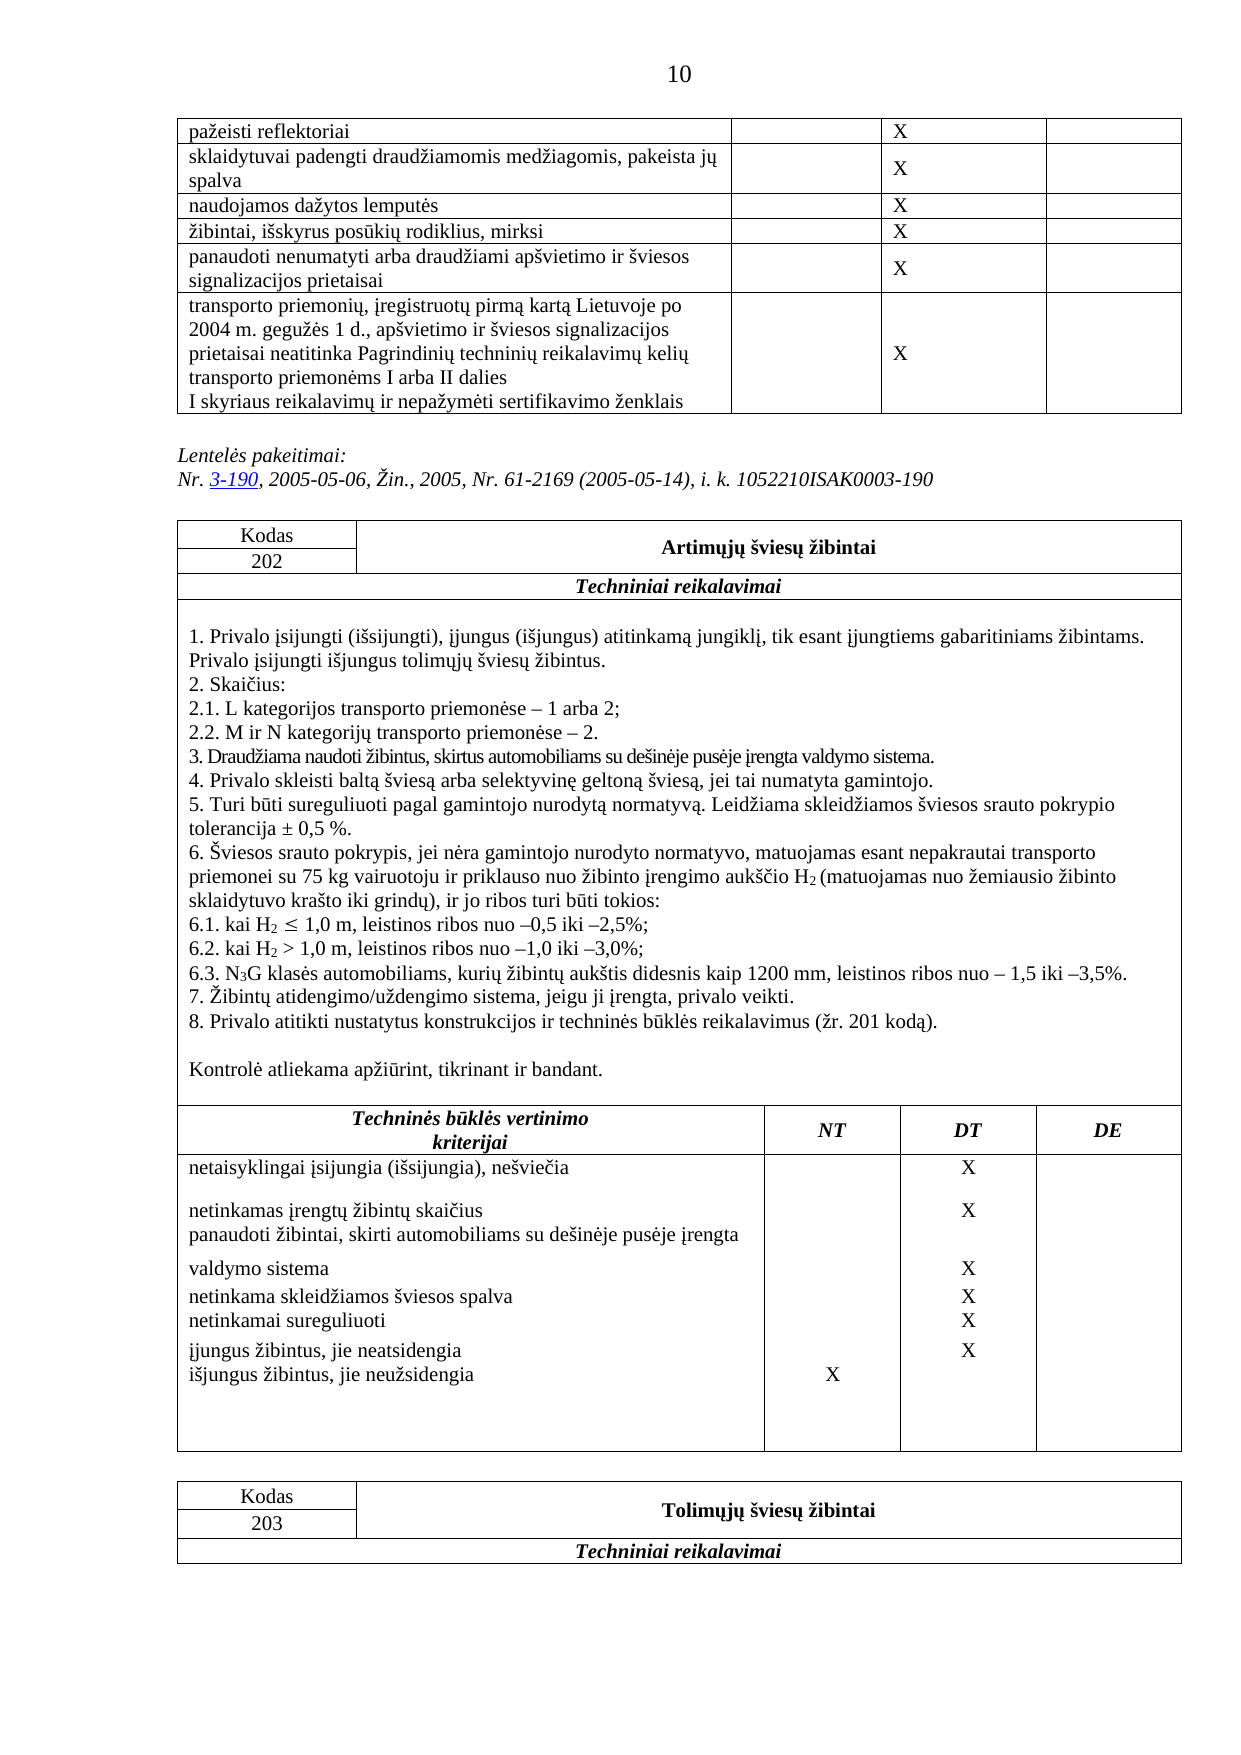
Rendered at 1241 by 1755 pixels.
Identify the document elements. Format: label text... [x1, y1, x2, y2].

table_cell [178, 1392, 764, 1451]
table_cell [1047, 194, 1181, 217]
table_cell pažeisti reflektoriai [178, 119, 731, 143]
table_cell [1037, 1155, 1181, 1198]
table_cell 203 [178, 1510, 356, 1538]
table_header Tolimųjų šviesų žibintai [357, 1482, 1181, 1538]
table_cell X [901, 1308, 1036, 1338]
table_cell [765, 1284, 900, 1308]
table_cell X [882, 244, 1046, 292]
table_cell [1047, 144, 1181, 192]
table_cell netinkamai sureguliuoti [178, 1308, 764, 1338]
table_cell [1037, 1338, 1181, 1362]
table_cell 1. Privalo įsijungti (išsijungti), įjungus (išjungus) atitinkamą jungiklį, tik esant įjungtiems gabaritiniams žibintams. Privalo įsijungti išjungus tolimųjų šviesų žibintus. 2. Skaičius: 2.1. L kategorijos transporto priemonėse – 1 arba 2; 2.2. M ir N kategorijų transporto priemonėse – 2. 3. Draudžiama naudoti žibintus, skirtus automobiliams su dešinėje pusėje įrengta valdymo sistema. 4. Privalo skleisti baltą šviesą arba selektyvinę geltoną šviesą, jei tai numatyta gamintojo. 5. Turi būti sureguliuoti pagal gamintojo nurodytą normatyvą. Leidžiama skleidžiamos šviesos srauto pokrypio tolerancija ± 0,5 %. 6. Šviesos srauto pokrypis, jei nėra gamintojo nurodyto normatyvo, matuojamas esant nepakrautai transporto priemonei su 75 kg vairuotoju ir priklauso nuo žibinto įrengimo aukščio H2 (matuojamas nuo žemiausio žibinto sklaidytuvo krašto iki grindų), ir jo ribos turi būti tokios: 6.1. kai H2  1,0 m, leistinos ribos nuo –0,5 iki –2,5%; 6.2. kai H2 > 1,0 m, leistinos ribos nuo –1,0 iki –3,0%; 6.3. N3G klasės automobiliams, kurių žibintų aukštis didesnis kaip 1200 mm, leistinos ribos nuo – 1,5 iki –3,5%. 7. Žibintų atidengimo/uždengimo sistema, jeigu ji įrengta, privalo veikti. 8. Privalo atitikti nustatytus konstrukcijos ir techninės būklės reikalavimus (žr. 201 kodą). Kontrolė atliekama apžiūrint, tikrinant ir bandant. [178, 600, 1181, 1105]
table_header Artimųjų šviesų žibintai [357, 521, 1181, 573]
table_cell [765, 1308, 900, 1338]
table_cell [1047, 244, 1181, 292]
table_cell [732, 219, 881, 243]
table_cell įjungus žibintus, jie neatsidengia [178, 1338, 764, 1362]
table_cell [732, 194, 881, 217]
table_cell [1037, 1362, 1181, 1392]
table_cell [1037, 1222, 1181, 1256]
table_cell [1047, 119, 1181, 143]
table_cell [765, 1338, 900, 1362]
table_cell [765, 1256, 900, 1284]
table_cell X [901, 1155, 1036, 1198]
table_cell [1037, 1284, 1181, 1308]
table_cell [901, 1392, 1036, 1451]
table_cell X [882, 219, 1046, 243]
table_cell X [901, 1338, 1036, 1362]
table_cell [1037, 1308, 1181, 1338]
table_cell [765, 1392, 900, 1451]
table_cell netinkamas įrengtų žibintų skaičius [178, 1198, 764, 1222]
table_cell [901, 1222, 1036, 1256]
table_cell naudojamos dažytos lemputės [178, 194, 731, 217]
table_cell netinkama skleidžiamos šviesos spalva [178, 1284, 764, 1308]
table_cell Techninės būklės vertinimo kriterijai [178, 1106, 764, 1154]
table_cell 202 [178, 549, 356, 573]
text Nr. 3-190, 2005-05-06, Žin., 2005, Nr. 61-2169 (2005-05-14), i. k. 1052210ISAK0003-190 [177, 467, 1181, 491]
table_cell [1047, 219, 1181, 243]
table_cell žibintai, išskyrus posūkių rodiklius, mirksi [178, 219, 731, 243]
table_cell NT [765, 1106, 900, 1154]
table_cell [1037, 1198, 1181, 1222]
table_cell X [882, 144, 1046, 192]
table_cell [1047, 293, 1181, 413]
table_cell [1037, 1392, 1181, 1451]
table_cell X [901, 1284, 1036, 1308]
table_cell X [901, 1256, 1036, 1284]
table_cell [901, 1362, 1036, 1392]
table_cell [732, 244, 881, 292]
table_cell X [765, 1362, 900, 1392]
table_cell [765, 1222, 900, 1256]
table_cell [765, 1198, 900, 1222]
table_cell X [901, 1198, 1036, 1222]
table_cell X [882, 293, 1046, 413]
table_cell DE [1037, 1106, 1181, 1154]
table_cell [765, 1155, 900, 1198]
table_cell [732, 119, 881, 143]
table_cell transporto priemonių, įregistruotų pirmą kartą Lietuvoje po 2004 m. gegužės 1 d., apšvietimo ir šviesos signalizacijos prietaisai neatitinka Pagrindinių techninių reikalavimų kelių transporto priemonėms I arba II dalies I skyriaus reikalavimų ir nepažymėti sertifikavimo ženklais [178, 293, 731, 413]
table_cell panaudoti žibintai, skirti automobiliams su dešinėje pusėje įrengta [178, 1222, 764, 1256]
table_cell DT [901, 1106, 1036, 1154]
table_cell X [882, 194, 1046, 217]
table_cell išjungus žibintus, jie neužsidengia [178, 1362, 764, 1392]
table_cell [732, 293, 881, 413]
table_header Kodas [178, 1482, 356, 1509]
table_cell sklaidytuvai padengti draudžiamomis medžiagomis, pakeista jų spalva [178, 144, 731, 192]
table_cell valdymo sistema [178, 1256, 764, 1284]
table_cell panaudoti nenumatyti arba draudžiami apšvietimo ir šviesos signalizacijos prietaisai [178, 244, 731, 292]
table_header Kodas [178, 521, 356, 548]
text Lentelės pakeitimai: [177, 443, 1181, 467]
table_cell Techniniai reikalavimai [178, 1539, 1181, 1563]
table_cell [732, 144, 881, 192]
table_cell [1037, 1256, 1181, 1284]
table_cell netaisyklingai įsijungia (išsijungia), nešviečia [178, 1155, 764, 1198]
table_cell X [882, 119, 1046, 143]
table_cell Techniniai reikalavimai [178, 574, 1181, 598]
